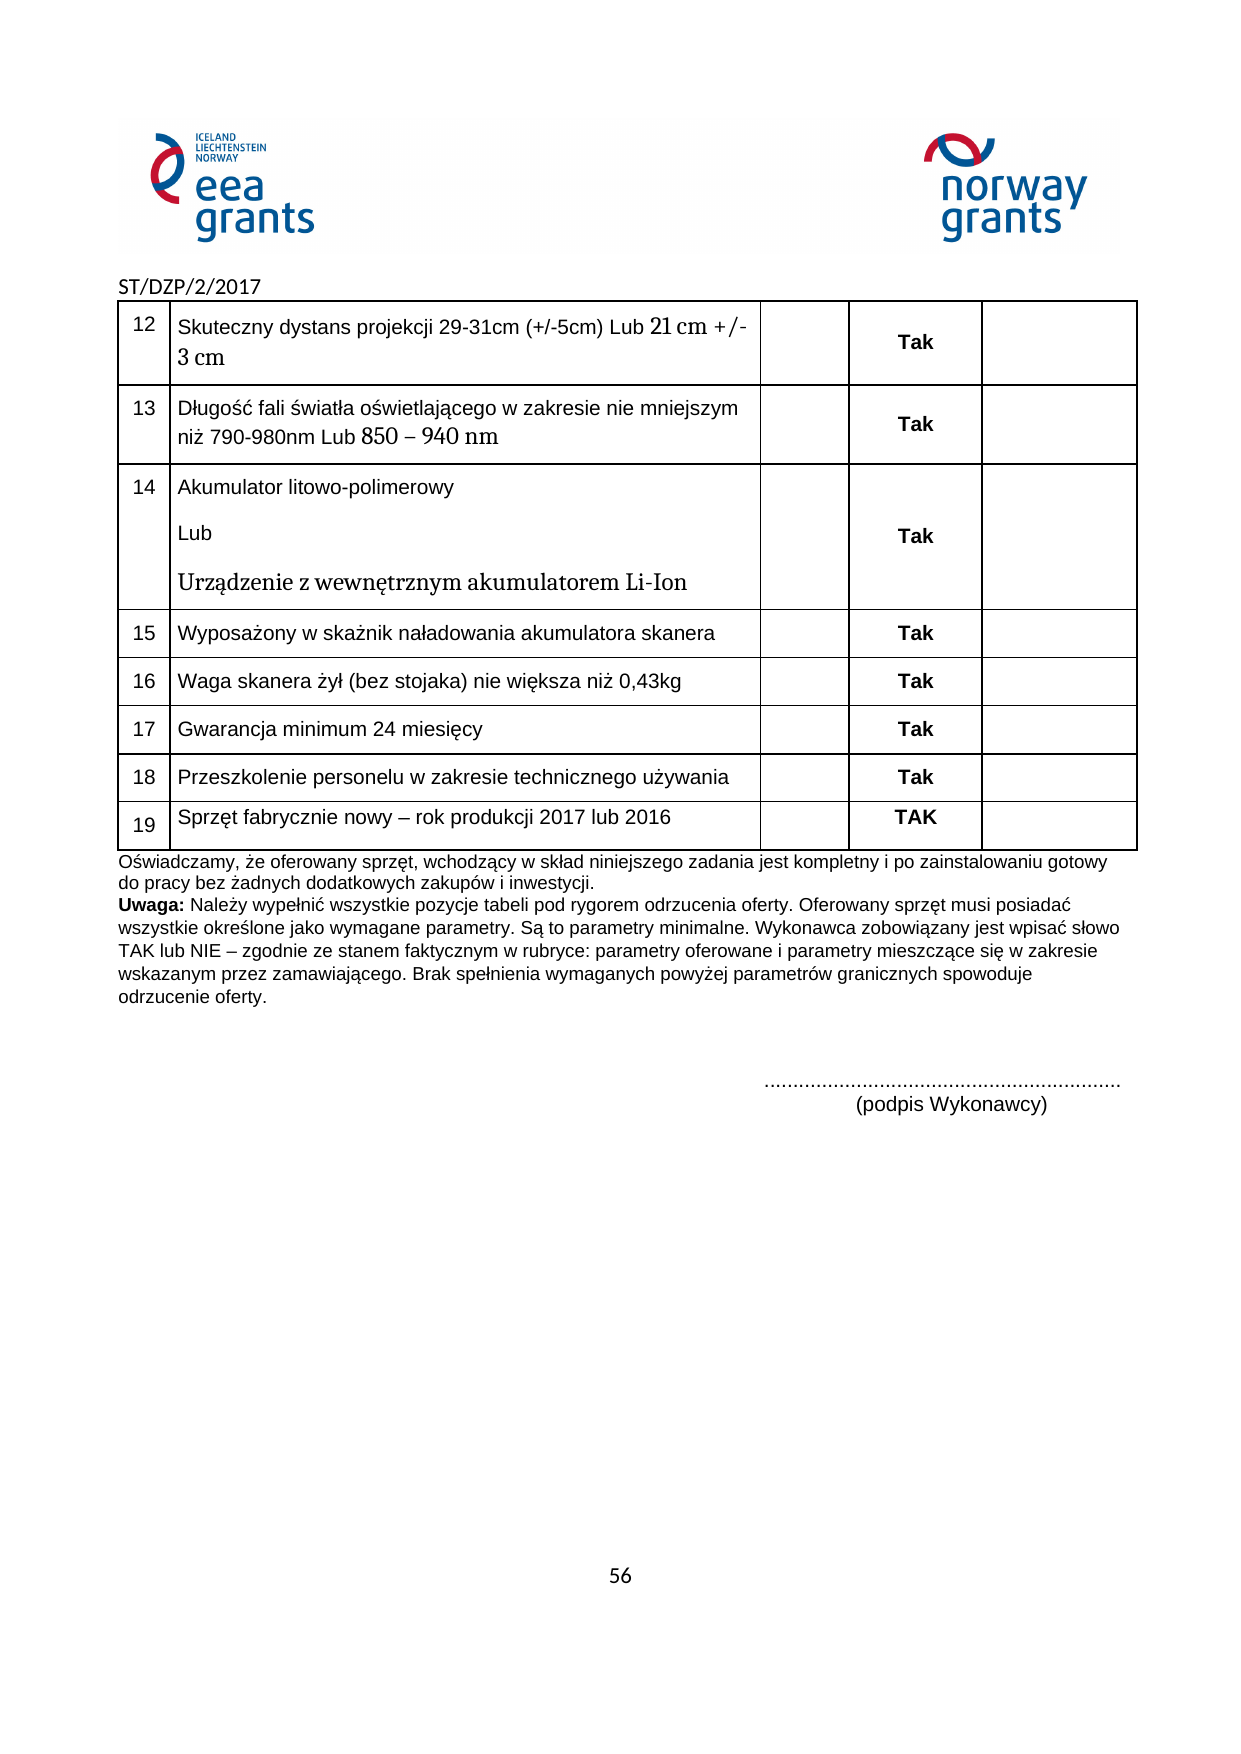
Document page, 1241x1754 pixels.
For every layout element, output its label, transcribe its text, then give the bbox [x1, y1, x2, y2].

table_cell [761, 658, 848, 705]
table_cell Tak [850, 755, 981, 801]
table_cell 15 [119, 610, 169, 657]
table_cell 17 [119, 706, 169, 753]
table_cell 14 [119, 465, 169, 609]
table_cell 12 [119, 302, 169, 384]
text Uwaga: Należy wypełnić wszystkie pozycje tabeli pod rygorem odrzucenia oferty. Oferowany sprzęt musi posiadać wszystkie określone jako wymagane parametry. Są to parametry minimalne. Wykonawca zobowiązany jest wpisać słowo TAK lub NIE – zgodnie ze stanem faktycznym w rubryce: parametry oferowane i parametry mieszczące się w zakresie wskazanym przez zamawiającego. Brak spełnienia wymaganych powyżej parametrów granicznych spowoduje odrzucenie oferty. [118, 893, 1122, 1007]
table_cell Tak [850, 658, 981, 705]
table_cell [983, 802, 1136, 849]
table_cell Waga skanera żył (bez stojaka) nie większa niż 0,43kg [171, 658, 760, 705]
table_cell Tak [850, 610, 981, 657]
table_cell [983, 610, 1136, 657]
table_cell [761, 465, 848, 609]
table_cell Długość fali światła oświetlającego w zakresie nie mniejszym niż 790-980nm Lub 850 – 940 nm [171, 386, 760, 463]
table_cell Gwarancja minimum 24 miesięcy [171, 706, 760, 753]
text (podpis Wykonawcy) [118, 1092, 1122, 1116]
text Oświadczamy, że oferowany sprzęt, wchodzący w skład niniejszego zadania jest kompletny i po zainstalowaniu gotowy do pracy bez żadnych dodatkowych zakupów i inwestycji. [118, 851, 1122, 893]
table_cell 13 [119, 386, 169, 463]
table_cell [983, 465, 1136, 609]
table_cell Tak [850, 386, 981, 463]
table_cell [761, 755, 848, 801]
table_cell Sprzęt fabrycznie nowy – rok produkcji 2017 lub 2016 [171, 802, 760, 849]
table_cell [761, 386, 848, 463]
table_cell [761, 302, 848, 384]
table_cell [761, 610, 848, 657]
table_cell [983, 706, 1136, 753]
table_cell [983, 658, 1136, 705]
table_cell 18 [119, 755, 169, 801]
table_cell Tak [850, 465, 981, 609]
table_cell TAK [850, 802, 981, 849]
text .............................................................. [156, 1068, 1122, 1092]
table_cell Tak [850, 706, 981, 753]
table_cell Tak [850, 302, 981, 384]
table_cell Przeszkolenie personelu w zakresie technicznego używania [171, 755, 760, 801]
table_cell [761, 706, 848, 753]
table_cell Skuteczny dystans projekcji 29-31cm (+/-5cm) Lub 21 cm +/- 3 cm [171, 302, 760, 384]
table_cell 19 [119, 802, 169, 849]
table_cell [761, 802, 848, 849]
table_cell Wyposażony w skażnik naładowania akumulatora skanera [171, 610, 760, 657]
table_cell [983, 755, 1136, 801]
table_cell [983, 302, 1136, 384]
table_cell [983, 386, 1136, 463]
table_cell Akumulator litowo-polimerowy Lub Urządzenie z wewnętrznym akumulatorem Li-Ion [171, 465, 760, 609]
table_cell 16 [119, 658, 169, 705]
